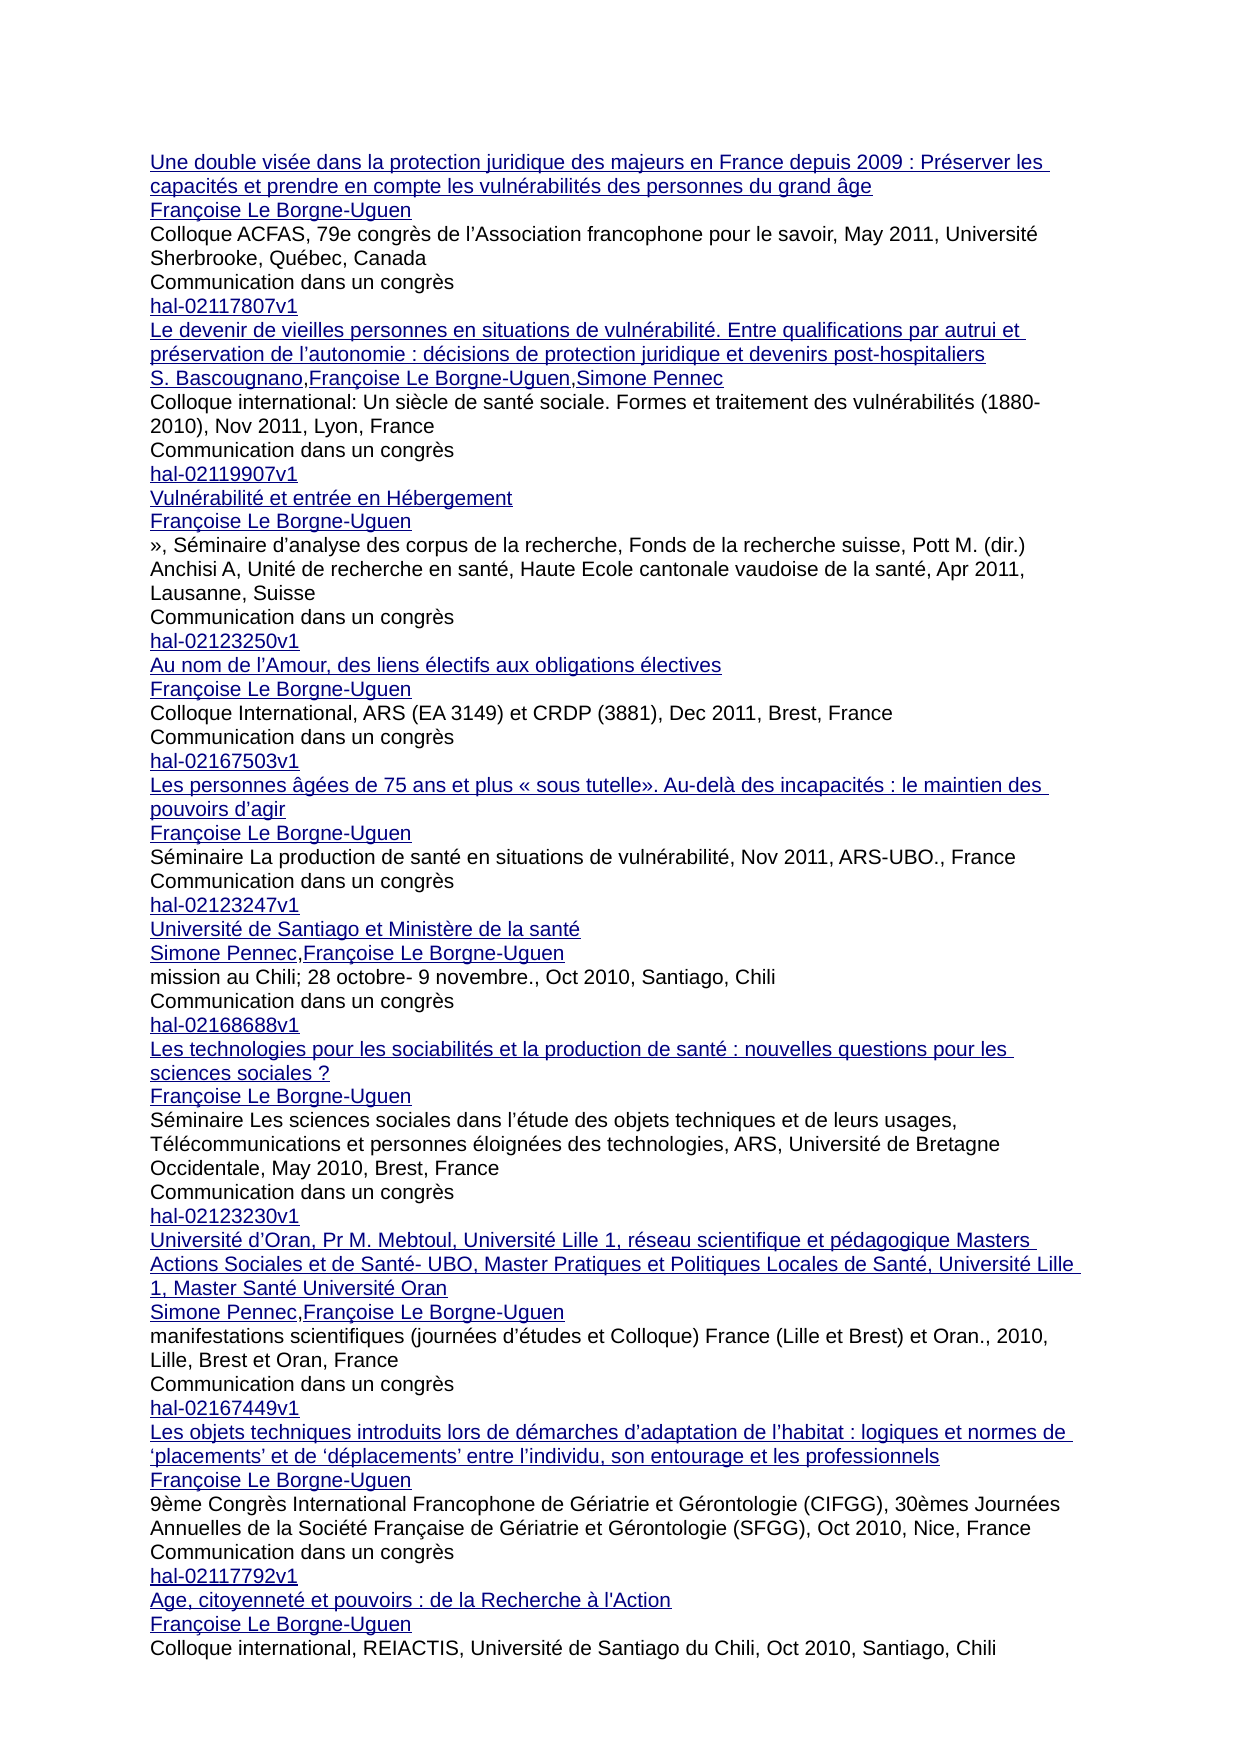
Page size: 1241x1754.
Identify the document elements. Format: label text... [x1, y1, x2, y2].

table_cell Université d’Oran, Pr M. Mebtoul, Université Lille 1, réseau scientifique et pédagogique Masters Actions Sociales et de Santé- UBO, Master Pratiques et Politiques Locales de Santé, Université Lille 1, Master Santé Université Oran Simone Pennec,Françoise Le Borgne-Uguen manifestations scientifiques (journées d’études et Colloque) France (Lille et Brest) et Oran., 2010, Lille, Brest et Oran, France Communication dans un congrès hal-02167449v1 [150, 1228, 1090, 1420]
table_cell Les personnes âgées de 75 ans et plus « sous tutelle». Au-delà des incapacités : le maintien des pouvoirs d’agir Françoise Le Borgne-Uguen Séminaire La production de santé en situations de vulnérabilité, Nov 2011, ARS-UBO., France Communication dans un congrès hal-02123247v1 [150, 773, 1090, 917]
table_cell Le devenir de vieilles personnes en situations de vulnérabilité. Entre qualifications par autrui et préservation de l’autonomie : décisions de protection juridique et devenirs post-hospitaliers S. Bascougnano,Françoise Le Borgne-Uguen,Simone Pennec Colloque international: Un siècle de santé sociale. Formes et traitement des vulnérabilités (1880-2010), Nov 2011, Lyon, France Communication dans un congrès hal-02119907v1 [150, 318, 1090, 485]
table_cell Au nom de l’Amour, des liens électifs aux obligations électives Françoise Le Borgne-Uguen Colloque International, ARS (EA 3149) et CRDP (3881), Dec 2011, Brest, France Communication dans un congrès hal-02167503v1 [150, 653, 1090, 773]
table_cell Une double visée dans la protection juridique des majeurs en France depuis 2009 : Préserver les capacités et prendre en compte les vulnérabilités des personnes du grand âge Françoise Le Borgne-Uguen Colloque ACFAS, 79e congrès de l’Association francophone pour le savoir, May 2011, Université Sherbrooke, Québec, Canada Communication dans un congrès hal-02117807v1 [150, 150, 1090, 318]
table_cell Age, citoyenneté et pouvoirs : de la Recherche à l'Action Françoise Le Borgne-Uguen Colloque international, REIACTIS, Université de Santiago du Chili, Oct 2010, Santiago, Chili [150, 1588, 1090, 1659]
table_cell Les objets techniques introduits lors de démarches d’adaptation de l’habitat : logiques et normes de ‘placements’ et de ‘déplacements’ entre l’individu, son entourage et les professionnels Françoise Le Borgne-Uguen 9ème Congrès International Francophone de Gériatrie et Gérontologie (CIFGG), 30èmes Journées Annuelles de la Société Française de Gériatrie et Gérontologie (SFGG), Oct 2010, Nice, France Communication dans un congrès hal-02117792v1 [150, 1420, 1090, 1587]
table_cell Vulnérabilité et entrée en Hébergement Françoise Le Borgne-Uguen », Séminaire d’analyse des corpus de la recherche, Fonds de la recherche suisse, Pott M. (dir.) Anchisi A, Unité de recherche en santé, Haute Ecole cantonale vaudoise de la santé, Apr 2011, Lausanne, Suisse Communication dans un congrès hal-02123250v1 [150, 485, 1090, 653]
table_cell Université de Santiago et Ministère de la santé Simone Pennec,Françoise Le Borgne-Uguen mission au Chili; 28 octobre- 9 novembre., Oct 2010, Santiago, Chili Communication dans un congrès hal-02168688v1 [150, 917, 1090, 1036]
table_cell Les technologies pour les sociabilités et la production de santé : nouvelles questions pour les sciences sociales ? Françoise Le Borgne-Uguen Séminaire Les sciences sociales dans l’étude des objets techniques et de leurs usages, Télécommunications et personnes éloignées des technologies, ARS, Université de Bretagne Occidentale, May 2010, Brest, France Communication dans un congrès hal-02123230v1 [150, 1036, 1090, 1228]
